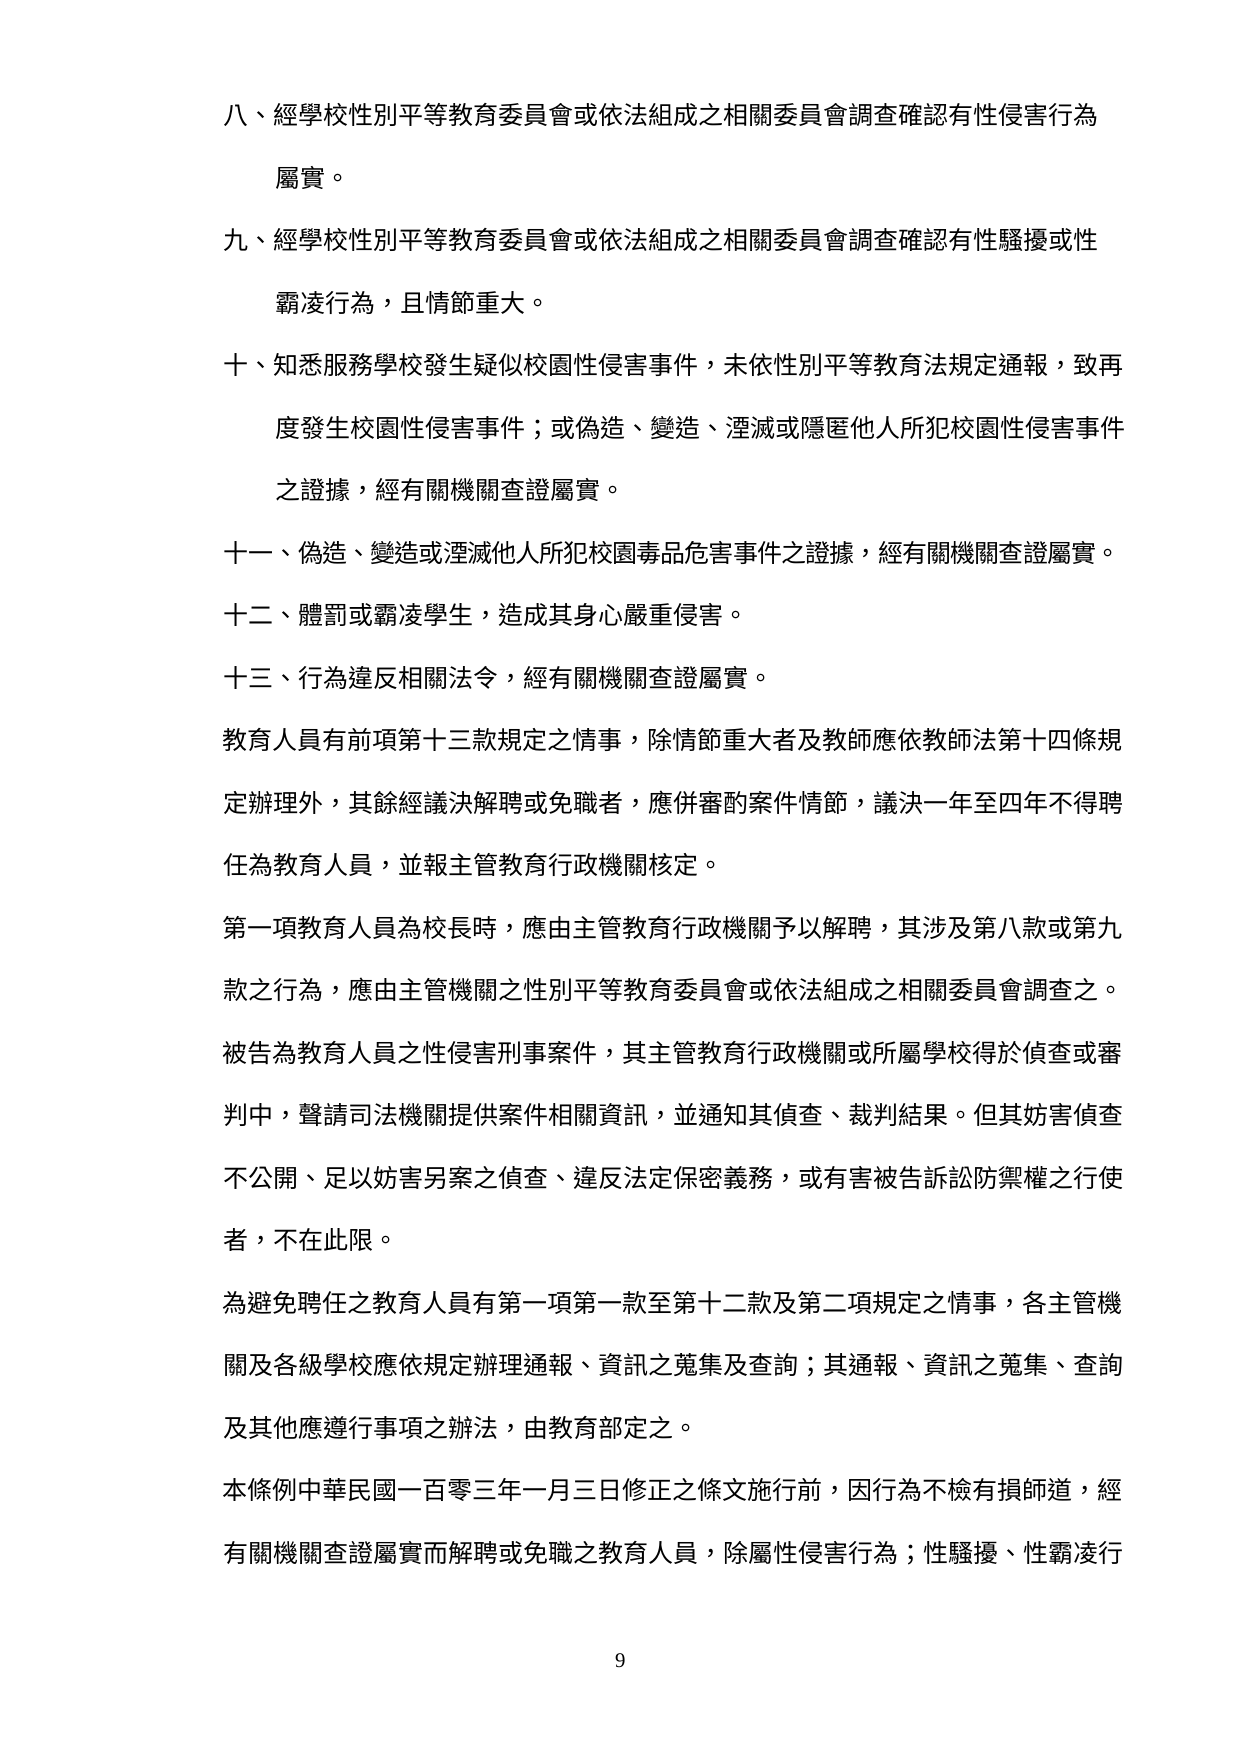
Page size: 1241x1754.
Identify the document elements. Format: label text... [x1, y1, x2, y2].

text 第一項教育人員為校長時，應由主管教育行政機關予以解聘，其涉及第八款或第九款之行為，應由主管機關之性別平等教育委員會或依法組成之相關委員會調查之。 [223, 884, 1128, 1009]
text 八、經學校性別平等教育委員會或依法組成之相關委員會調查確認有性侵害行為 屬實。 [223, 72, 1128, 197]
text 為避免聘任之教育人員有第一項第一款至第十二款及第二項規定之情事，各主管機關及各級學校應依規定辦理通報、資訊之蒐集及查詢；其通報、資訊之蒐集、查詢及其他應遵行事項之辦法，由教育部定之。 [223, 1259, 1128, 1447]
text 十、知悉服務學校發生疑似校園性侵害事件，未依性別平等教育法規定通報，致再度發生校園性侵害事件；或偽造、變造、湮滅或隱匿他人所犯校園性侵害事件之證據，經有關機關查證屬實。 [223, 322, 1128, 509]
text 十一、偽造、變造或湮滅他人所犯校園毒品危害事件之證據，經有關機關查證屬實。 [112, 509, 1128, 572]
text 本條例中華民國一百零三年一月三日修正之條文施行前，因行為不檢有損師道，經有關機關查證屬實而解聘或免職之教育人員，除屬性侵害行為；性騷擾、性霸凌行 [223, 1447, 1128, 1572]
text 九、經學校性別平等教育委員會或依法組成之相關委員會調查確認有性騷擾或性 霸凌行為，且情節重大。 [223, 197, 1128, 322]
text 被告為教育人員之性侵害刑事案件，其主管教育行政機關或所屬學校得於偵查或審判中，聲請司法機關提供案件相關資訊，並通知其偵查、裁判結果。但其妨害偵查不公開、足以妨害另案之偵查、違反法定保密義務，或有害被告訴訟防禦權之行使者，不在此限。 [223, 1009, 1128, 1259]
text 教育人員有前項第十三款規定之情事，除情節重大者及教師應依教師法第十四條規定辦理外，其餘經議決解聘或免職者，應併審酌案件情節，議決一年至四年不得聘任為教育人員，並報主管教育行政機關核定。 [223, 697, 1128, 884]
text 十二、體罰或霸凌學生，造成其身心嚴重侵害。 [112, 572, 1128, 634]
text 十三、行為違反相關法令，經有關機關查證屬實。 [112, 634, 1128, 697]
